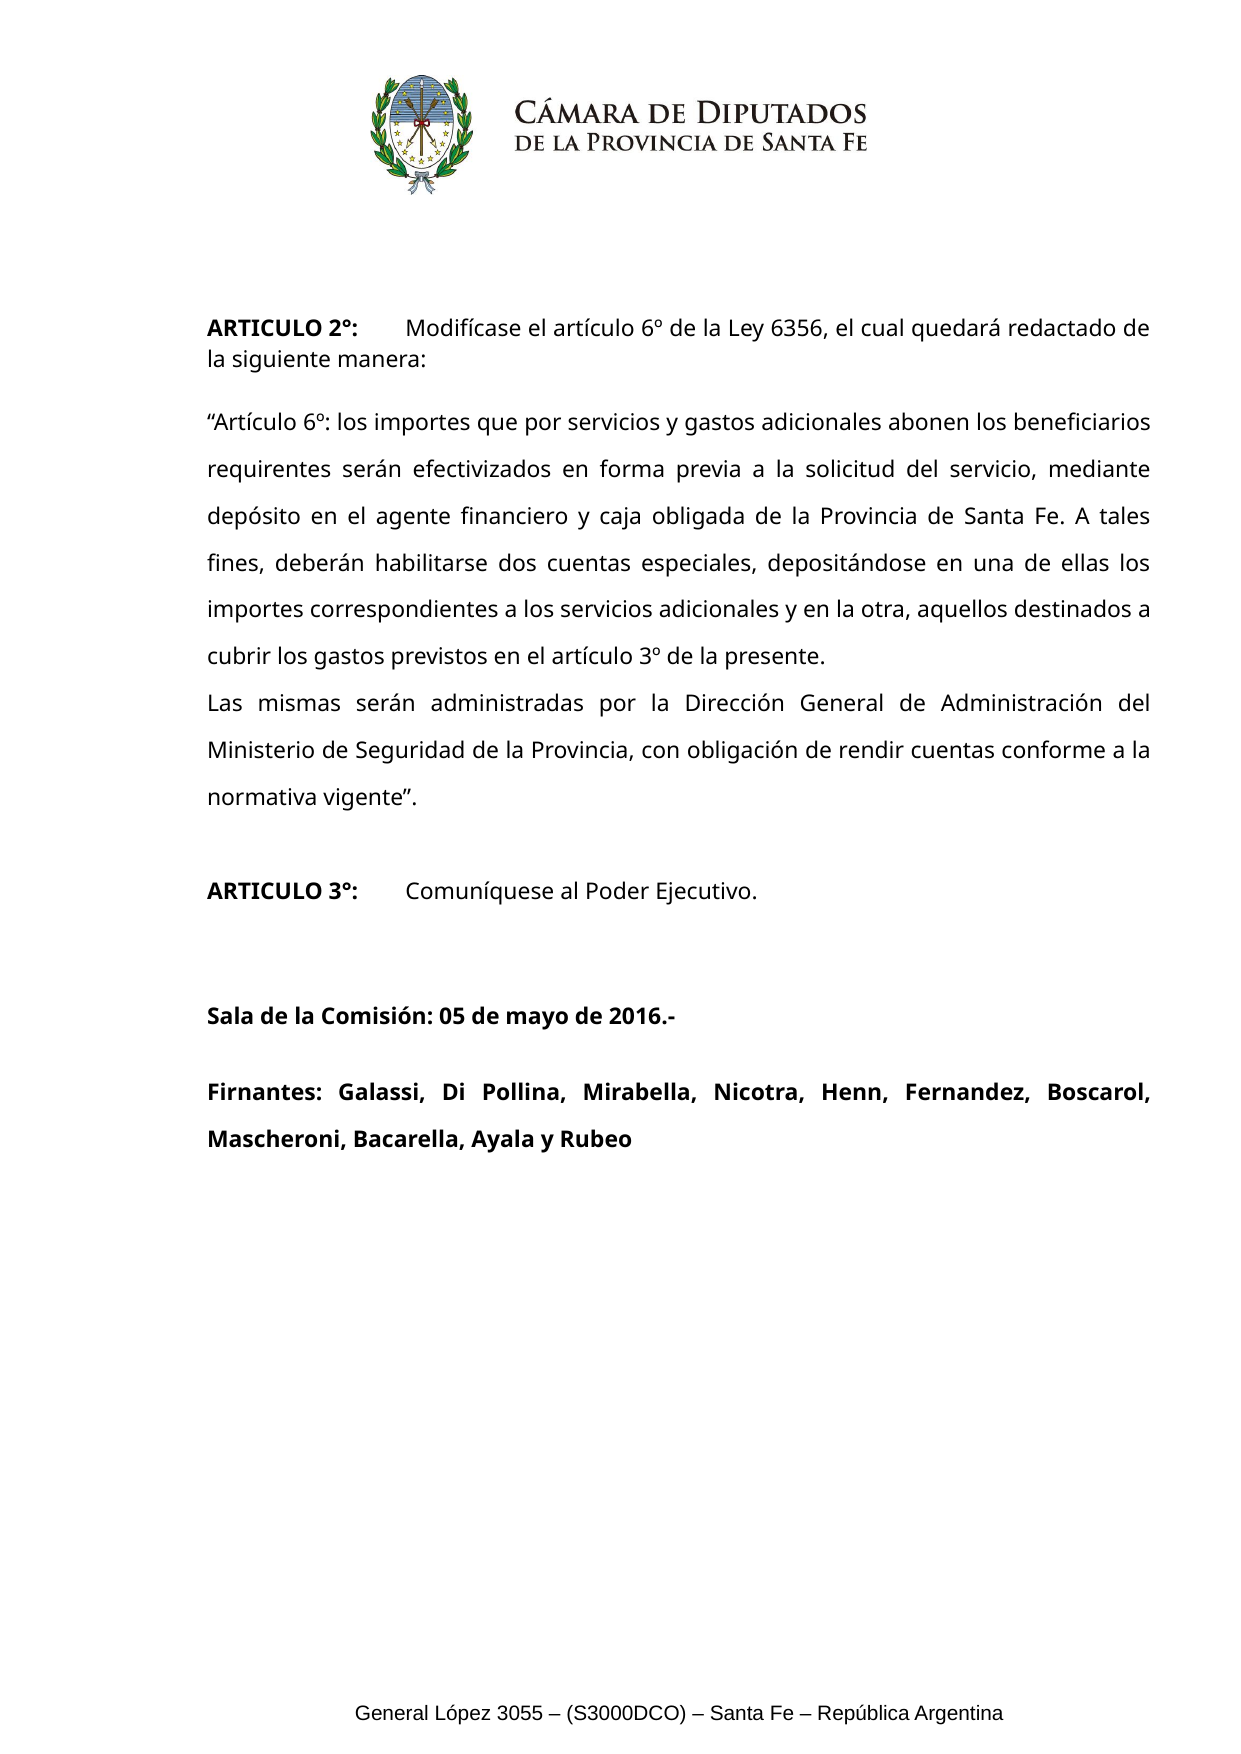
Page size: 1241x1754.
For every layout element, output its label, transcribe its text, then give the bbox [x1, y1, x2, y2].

text Comuníquese al Poder Ejecutivo. [207, 875, 1152, 906]
table_header ARTICULO 3°: [207, 875, 405, 905]
text Firnantes: Galassi, Di Pollina, Mirabella, Nicotra, Henn, Fernandez, Boscarol, Mascheroni, Bacarella, Ayala y Rubeo [207, 1076, 1152, 1154]
text Modifícase el artículo 6º de la Ley 6356, el cual quedará redactado de la siguiente manera: [207, 312, 1152, 375]
picture [370, 75, 867, 199]
text Sala de la Comisión: 05 de mayo de 2016.- [207, 1000, 1152, 1031]
text “Artículo 6º: los importes que por servicios y gastos adicionales abonen los beneficiarios requirentes serán efectivizados en forma previa a la solicitud del servicio, mediante depósito en el agente financiero y caja obligada de la Provincia de Santa Fe. A tales fines, deberán habilitarse dos cuentas especiales, depositándose en una de ellas los importes correspondientes a los servicios adicionales y en la otra, aquellos destinados a cubrir los gastos previstos en el artículo 3º de la presente. [207, 406, 1152, 672]
text Las mismas serán administradas por la Dirección General de Administración del Ministerio de Seguridad de la Provincia, con obligación de rendir cuentas conforme a la normativa vigente”. [207, 687, 1152, 812]
table_header ARTICULO 2°: [207, 312, 405, 342]
